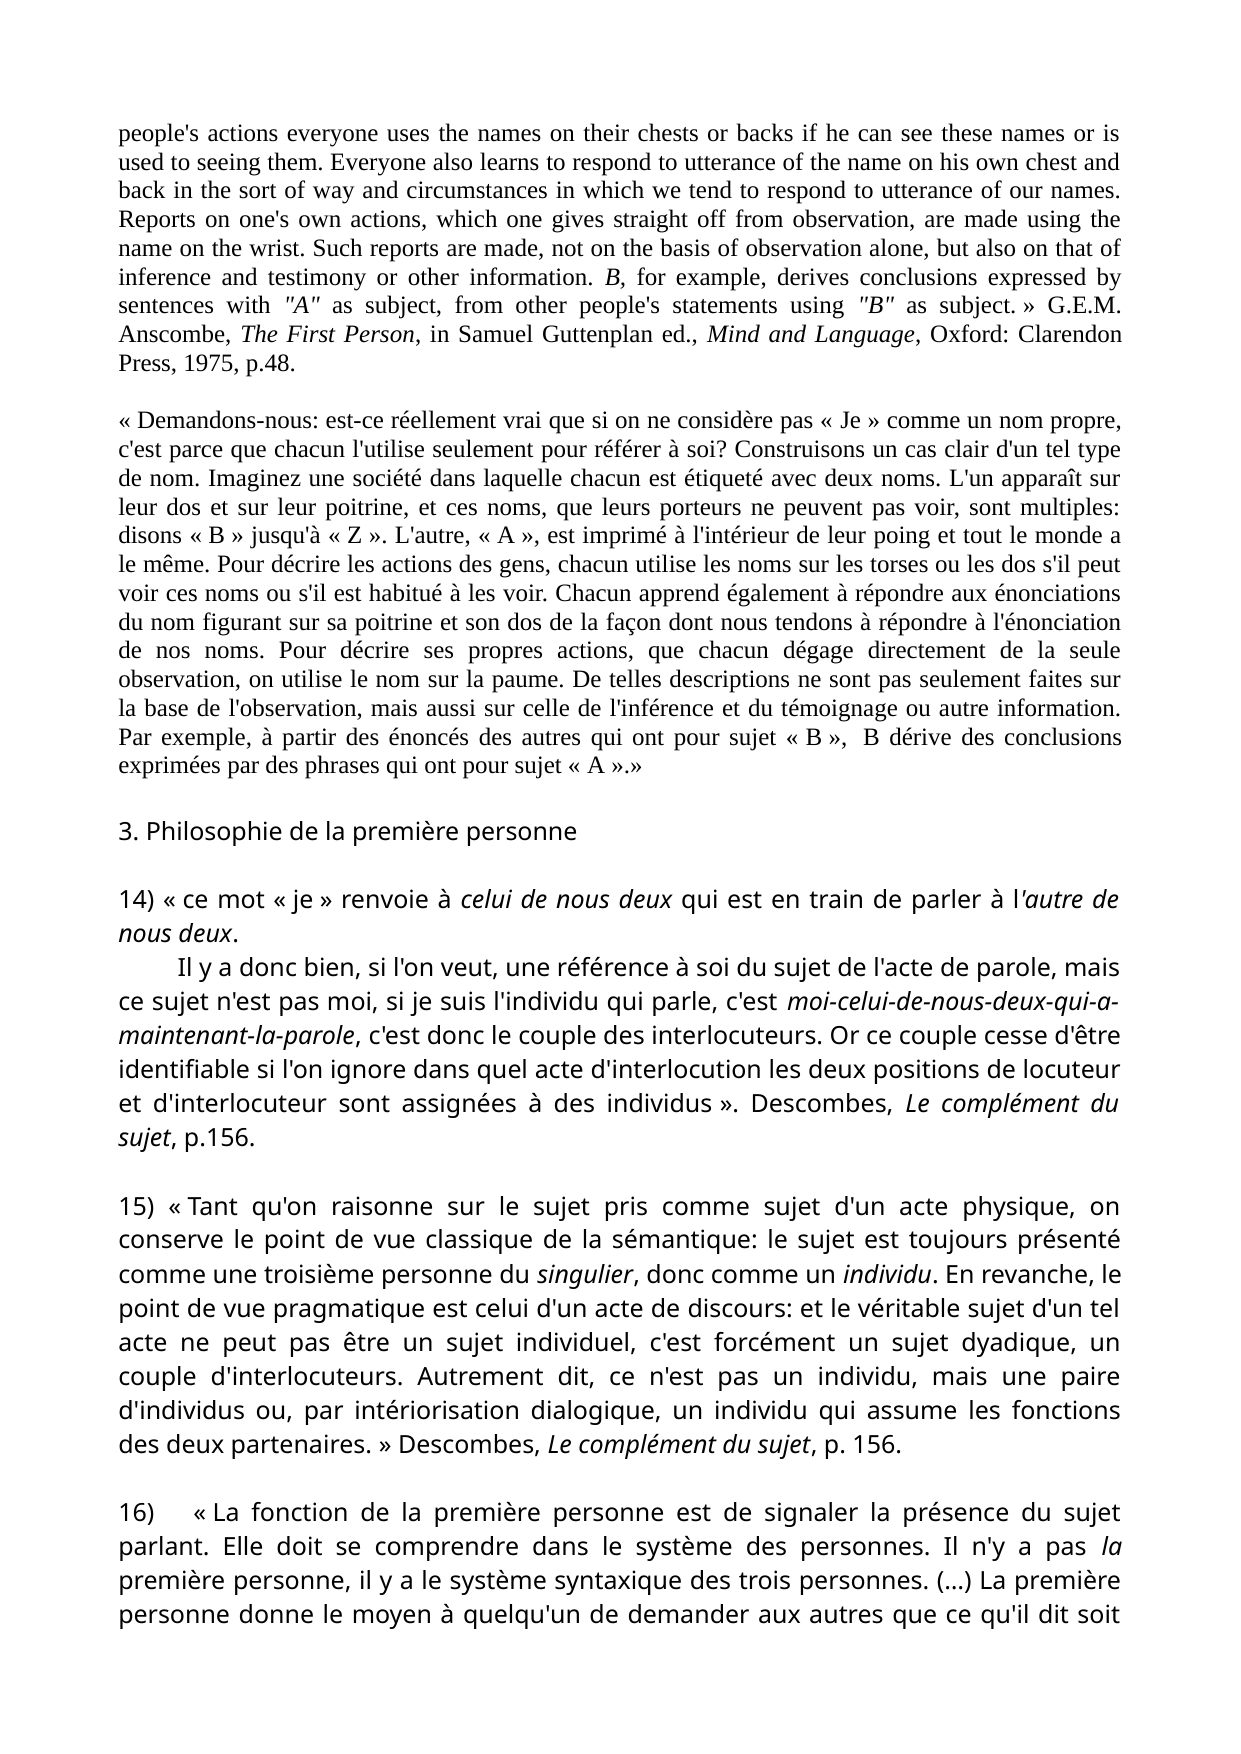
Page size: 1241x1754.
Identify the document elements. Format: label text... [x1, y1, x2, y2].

text 3. Philosophie de la première personne [118, 813, 1122, 847]
text « Demandons-nous: est-ce réellement vrai que si on ne considère pas « Je » comme un nom propre, c'est parce que chacun l'utilise seulement pour référer à soi? Construisons un cas clair d'un tel type de nom. Imaginez une société dans laquelle chacun est étiqueté avec deux noms. L'un apparaît sur leur dos et sur leur poitrine, et ces noms, que leurs porteurs ne peuvent pas voir, sont multiples: disons « B » jusqu'à « Z ». L'autre, « A », est imprimé à l'intérieur de leur poing et tout le monde a le même. Pour décrire les actions des gens, chacun utilise les noms sur les torses ou les dos s'il peut voir ces noms ou s'il est habitué à les voir. Chacun apprend également à répondre aux énonciations du nom figurant sur sa poitrine et son dos de la façon dont nous tendons à répondre à l'énonciation de nos noms. Pour décrire ses propres actions, que chacun dégage directement de la seule observation, on utilise le nom sur la paume. De telles descriptions ne sont pas seulement faites sur la base de l'observation, mais aussi sur celle de l'inférence et du témoignage ou autre information. Par exemple, à partir des énoncés des autres qui ont pour sujet « B », B dérive des conclusions exprimées par des phrases qui ont pour sujet « A ».» [118, 406, 1122, 779]
text Il y a donc bien, si l'on veut, une référence à soi du sujet de l'acte de parole, mais ce sujet n'est pas moi, si je suis l'individu qui parle, c'est moi-celui-de-nous-deux-qui-a-maintenant-la-parole, c'est donc le couple des interlocuteurs. Or ce couple cesse d'être identifiable si l'on ignore dans quel acte d'interlocution les deux positions de locuteur et d'interlocuteur sont assignées à des individus ». Descombes, Le complément du sujet, p.156. [118, 950, 1122, 1154]
list « La fonction de la première personne est de signaler la présence du sujet parlant. Elle doit se comprendre dans le système des personnes. Il n'y a pas la première personne, il y a le système syntaxique des trois personnes. (…) La première personne donne le moyen à quelqu'un de demander aux autres que ce qu'il dit soit [118, 1495, 1122, 1631]
text 14) « ce mot « je » renvoie à celui de nous deux qui est en train de parler à l'autre de nous deux. [118, 882, 1122, 950]
list people's actions everyone uses the names on their chests or backs if he can see these names or is used to seeing them. Everyone also learns to respond to utterance of the name on his own chest and back in the sort of way and circumstances in which we tend to respond to utterance of our names. Reports on one's own actions, which one gives straight off from observation, are made using the name on the wrist. Such reports are made, not on the basis of observation alone, but also on that of inference and testimony or other information. B, for example, derives conclusions expressed by sentences with "A" as subject, from other people's statements using "B" as subject. » G.E.M. Anscombe, The First Person, in Samuel Guttenplan ed., Mind and Language, Oxford: Clarendon Press, 1975, p.48. [118, 118, 1122, 377]
text 15) « Tant qu'on raisonne sur le sujet pris comme sujet d'un acte physique, on conserve le point de vue classique de la sémantique: le sujet est toujours présenté comme une troisième personne du singulier, donc comme un individu. En revanche, le point de vue pragmatique est celui d'un acte de discours: et le véritable sujet d'un tel acte ne peut pas être un sujet individuel, c'est forcément un sujet dyadique, un couple d'interlocuteurs. Autrement dit, ce n'est pas un individu, mais une paire d'individus ou, par intériorisation dialogique, un individu qui assume les fonctions des deux partenaires. » Descombes, Le complément du sujet, p. 156. [118, 1188, 1122, 1461]
